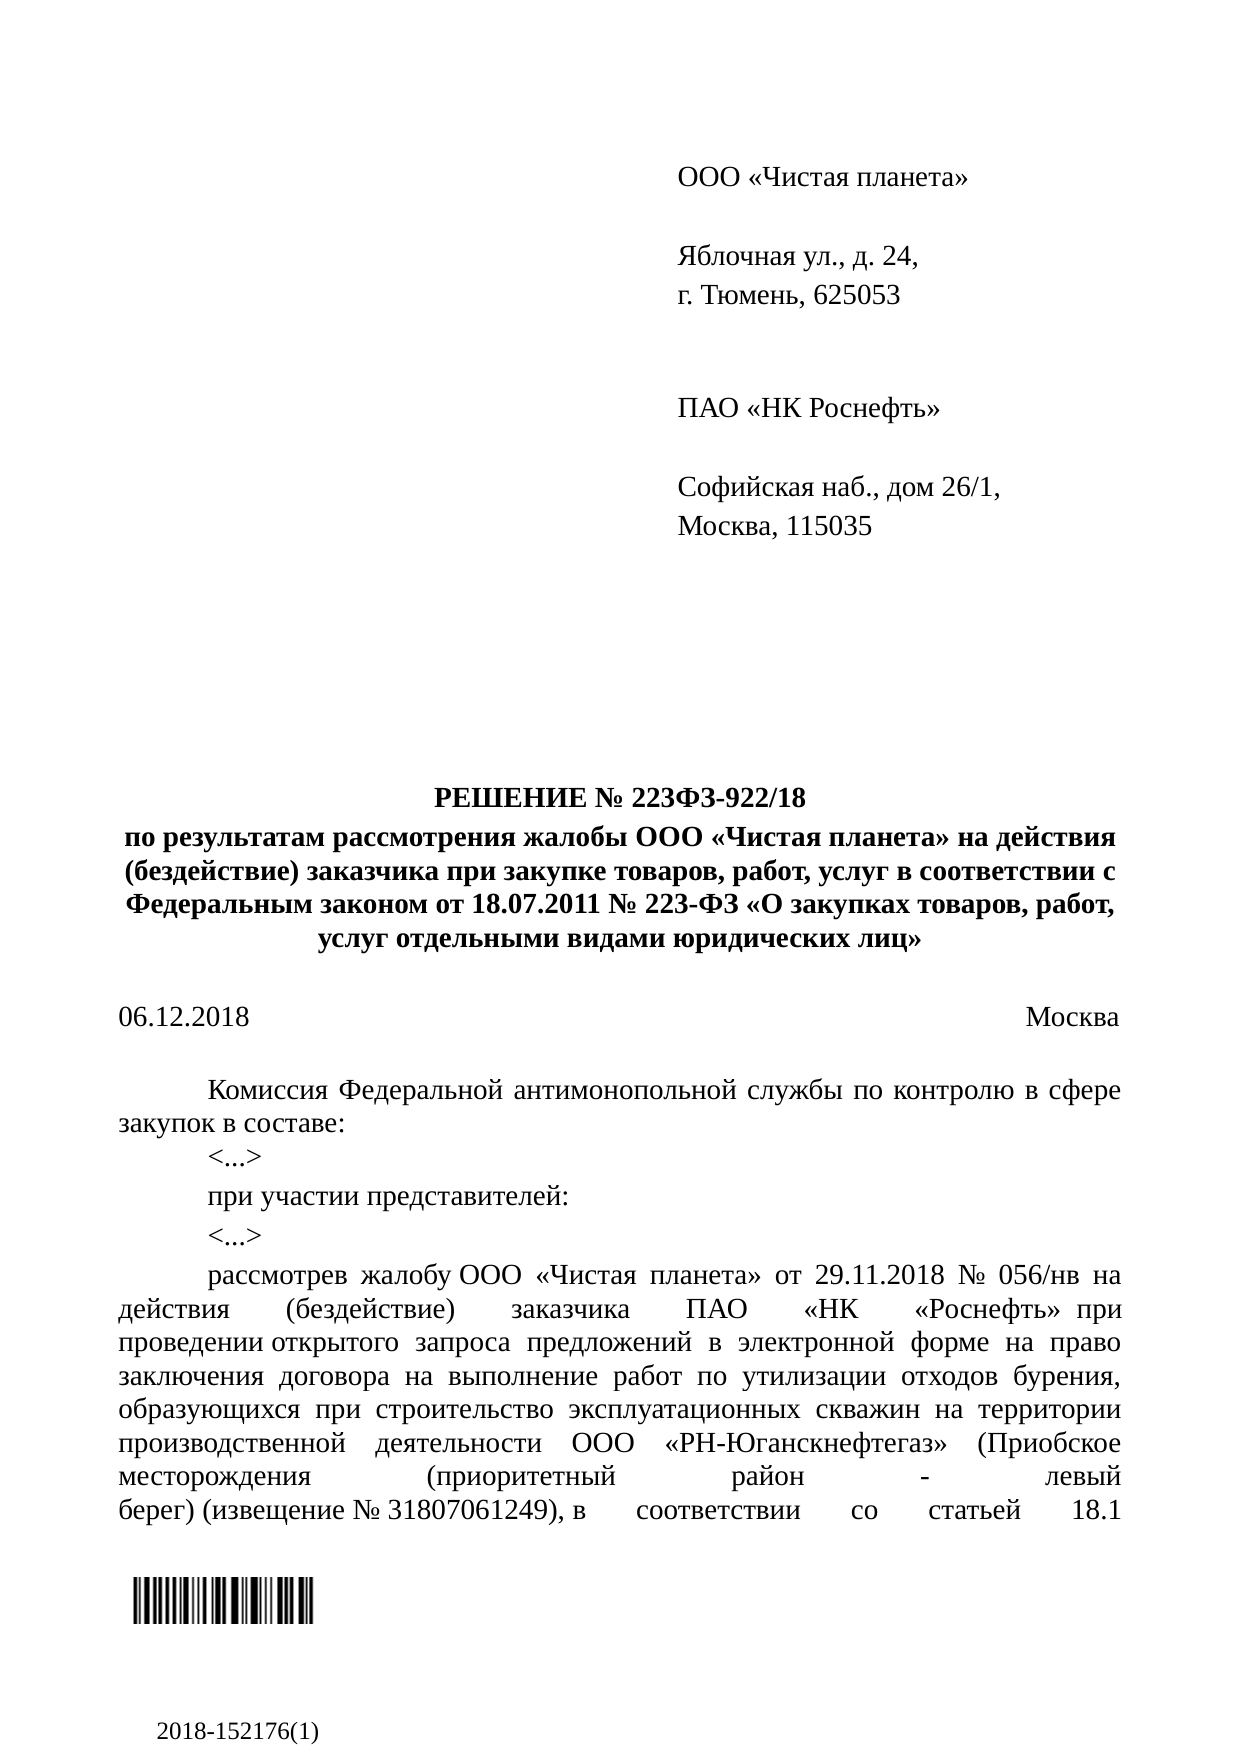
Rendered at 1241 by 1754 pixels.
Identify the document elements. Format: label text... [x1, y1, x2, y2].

text ПАО «НК Роснефть» [677, 356, 1122, 423]
text <...> [118, 1139, 1122, 1172]
text по результатам рассмотрения жалобы ООО «Чистая планета» на действия (бездействие) заказчика при закупке товаров, работ, услуг в соответствии с Федеральным законом от 18.07.2011 № 223-ФЗ «О закупках товаров, работ, услуг отдельными видами юридических лиц» [118, 819, 1122, 953]
text 06.12.2018 Москва [118, 999, 1122, 1032]
text Яблочная ул., д. 24, [677, 238, 1122, 271]
text ООО «Чистая планета» [677, 159, 1122, 192]
picture [118, 1577, 331, 1624]
text Комиссия Федеральной антимонопольной службы по контролю в сфере закупок в составе: [118, 1072, 1122, 1139]
text Москва, 115035 [677, 508, 1122, 542]
text РЕШЕНИЕ № 223ФЗ-922/18 [118, 780, 1122, 813]
text рассмотрев жалобу ООО «Чистая планета» от 29.11.2018 № 056/нв на действия (бездействие) заказчика ПАО «НК «Роснефть» при проведении открытого запроса предложений в электронной форме на право заключения договора на выполнение работ по утилизации отходов бурения, образующихся при строительство эксплуатационных скважин на территории производственной деятельности ООО «РН-Юганскнефтегаз» (Приобское месторождения (приоритетный район - левый берег) (извещение № 31807061249), в соответствии со статьей 18.1 [118, 1257, 1122, 1526]
text Софийская наб., дом 26/1, [677, 469, 1122, 502]
text при участии представителей: [118, 1178, 1122, 1212]
text г. Тюмень, 625053 [677, 277, 1122, 311]
text <...> [118, 1218, 1122, 1251]
